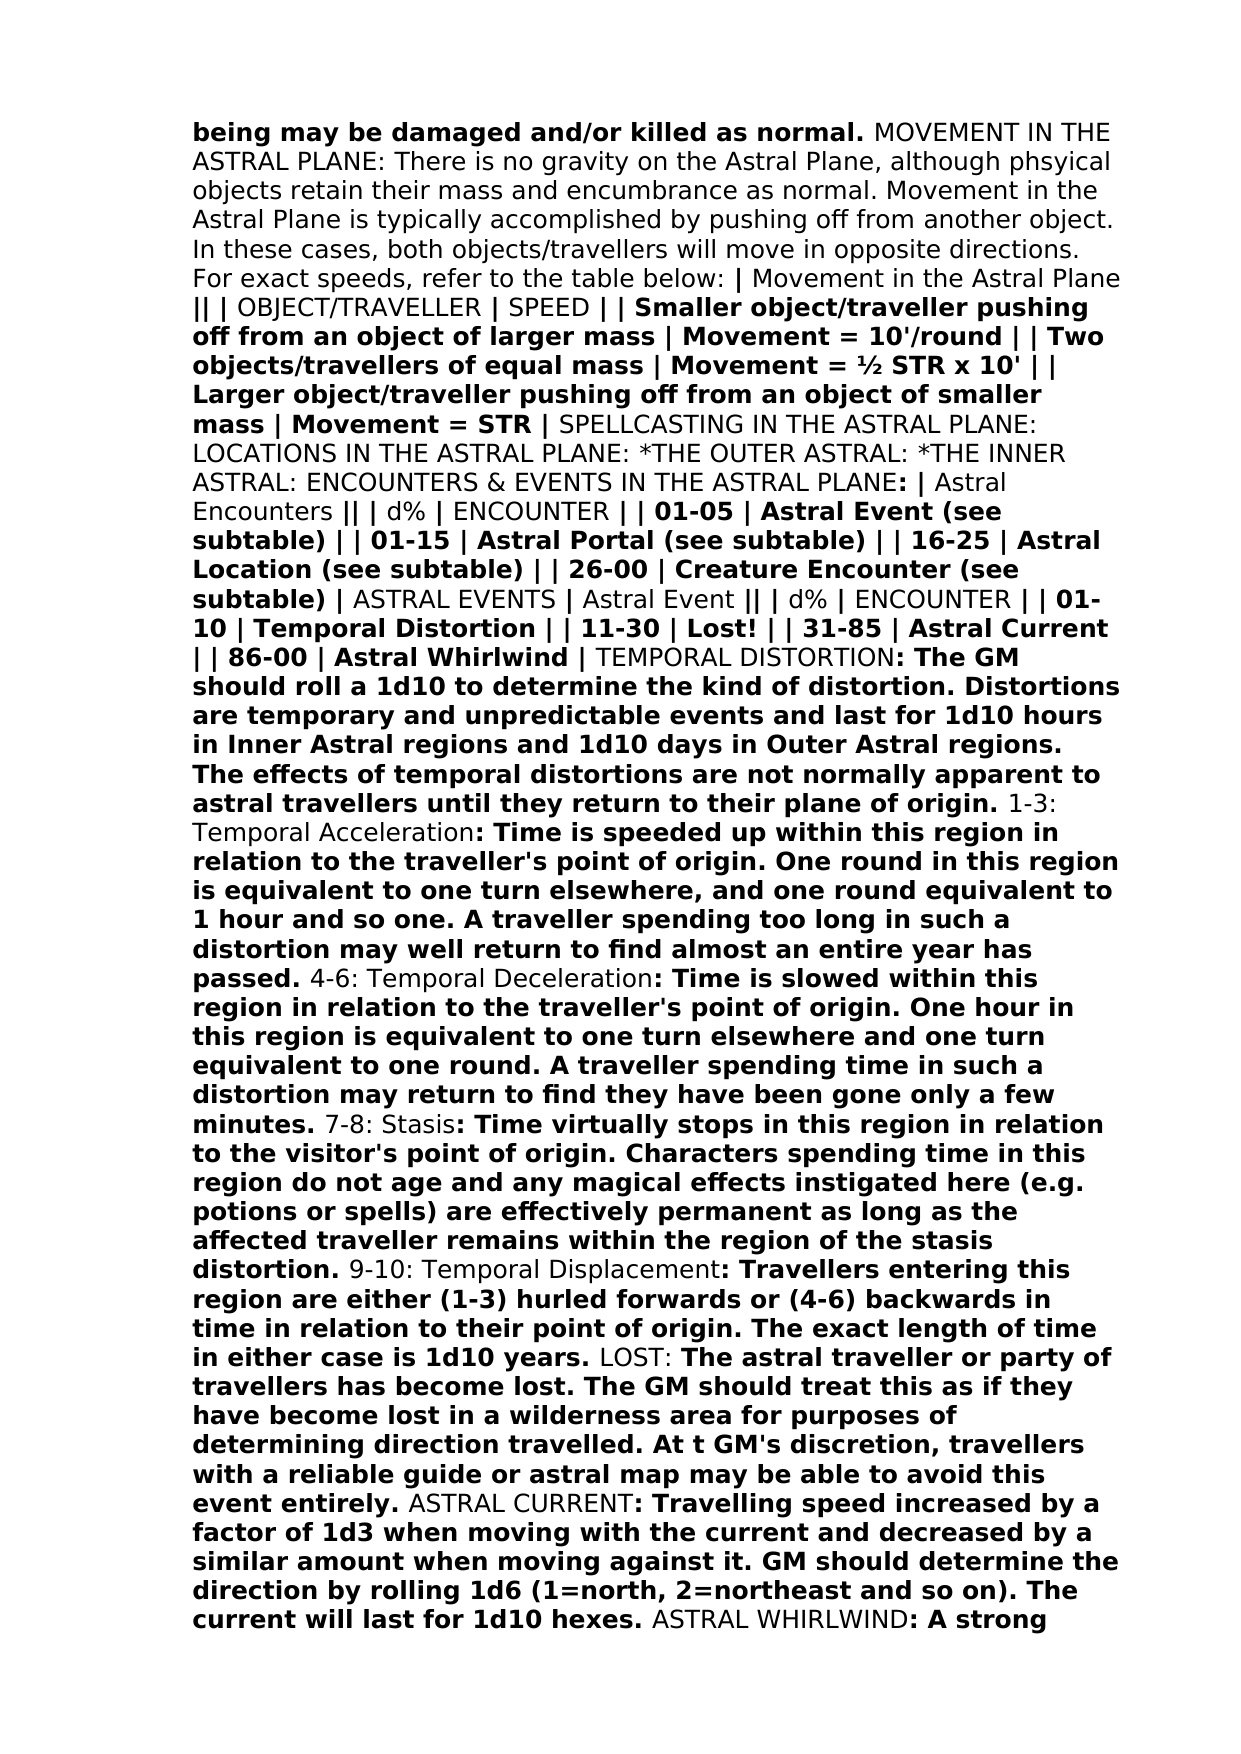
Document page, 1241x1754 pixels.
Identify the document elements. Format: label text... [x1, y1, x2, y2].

list being may be damaged and/or killed as normal. MOVEMENT IN THE ASTRAL PLANE: There is no gravity on the Astral Plane, although phsyical objects retain their mass and encumbrance as normal. Movement in the Astral Plane is typically accomplished by pushing off from another object. In these cases, both objects/travellers will move in opposite directions. For exact speeds, refer to the table below: | Movement in the Astral Plane || | OBJECT/TRAVELLER | SPEED | | Smaller object/traveller pushing off from an object of larger mass | Movement = 10'/round | | Two objects/travellers of equal mass | Movement = ½ STR x 10' | | Larger object/traveller pushing off from an object of smaller mass | Movement = STR | SPELLCASTING IN THE ASTRAL PLANE: LOCATIONS IN THE ASTRAL PLANE: *THE OUTER ASTRAL: *THE INNER ASTRAL: ENCOUNTERS & EVENTS IN THE ASTRAL PLANE: | Astral Encounters || | d% | ENCOUNTER | | 01-05 | Astral Event (see subtable) | | 01-15 | Astral Portal (see subtable) | | 16-25 | Astral Location (see subtable) | | 26-00 | Creature Encounter (see subtable) | ASTRAL EVENTS | Astral Event || | d% | ENCOUNTER | | 01-10 | Temporal Distortion | | 11-30 | Lost! | | 31-85 | Astral Current | | 86-00 | Astral Whirlwind | TEMPORAL DISTORTION: The GM should roll a 1d10 to determine the kind of distortion. Distortions are temporary and unpredictable events and last for 1d10 hours in Inner Astral regions and 1d10 days in Outer Astral regions. The effects of temporal distortions are not normally apparent to astral travellers until they return to their plane of origin. 1-3: Temporal Acceleration: Time is speeded up within this region in relation to the traveller's point of origin. One round in this region is equivalent to one turn elsewhere, and one round equivalent to 1 hour and so one. A traveller spending too long in such a distortion may well return to find almost an entire year has passed. 4-6: Temporal Deceleration: Time is slowed within this region in relation to the traveller's point of origin. One hour in this region is equivalent to one turn elsewhere and one turn equivalent to one round. A traveller spending time in such a distortion may return to find they have been gone only a few minutes. 7-8: Stasis: Time virtually stops in this region in relation to the visitor's point of origin. Characters spending time in this region do not age and any magical effects instigated here (e.g. potions or spells) are effectively permanent as long as the affected traveller remains within the region of the stasis distortion. 9-10: Temporal Displacement: Travellers entering this region are either (1-3) hurled forwards or (4-6) backwards in time in relation to their point of origin. The exact length of time in either case is 1d10 years. LOST: The astral traveller or party of travellers has become lost. The GM should treat this as if they have become lost in a wilderness area for purposes of determining direction travelled. At t GM's discretion, travellers with a reliable guide or astral map may be able to avoid this event entirely. ASTRAL CURRENT: Travelling speed increased by a factor of 1d3 when moving with the current and decreased by a similar amount when moving against it. GM should determine the direction by rolling 1d6 (1=north, 2=northeast and so on). The current will last for 1d10 hexes. ASTRAL WHIRLWIND: A strong [177, 118, 1122, 1635]
